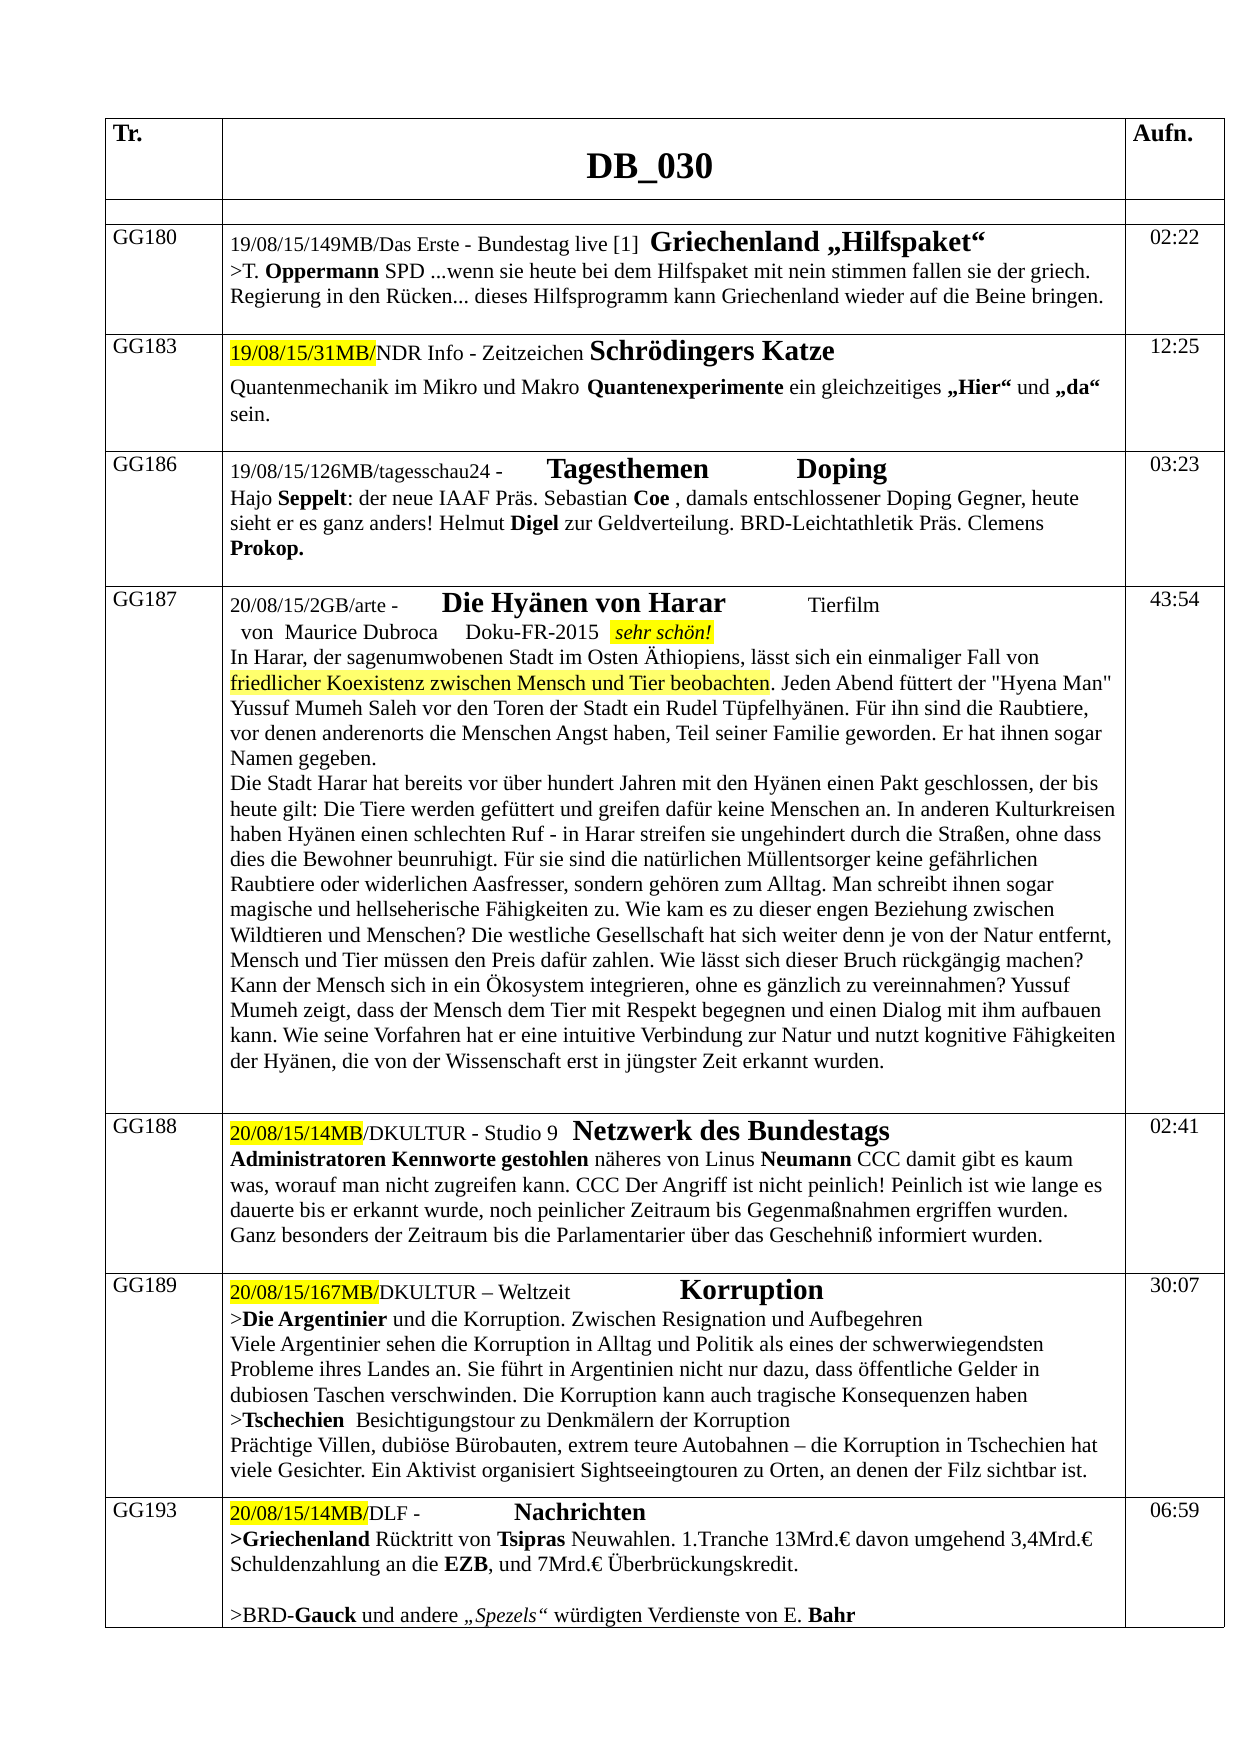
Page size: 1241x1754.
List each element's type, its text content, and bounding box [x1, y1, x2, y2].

table_cell 19/08/15/126MB/tagesschau24 - Tagesthemen Doping Hajo Seppelt: der neue IAAF Präs. Sebastian Coe , damals entschlossener Doping Gegner, heute sieht er es ganz anders! Helmut Digel zur Geldverteilung. BRD-Leichtathletik Präs. Clemens Prokop. [223, 452, 1125, 586]
table_header Tr. [106, 119, 222, 199]
table_cell 02:22 [1126, 225, 1224, 333]
table_header Aufn. [1126, 119, 1224, 199]
table_cell 19/08/15/149MB/Das Erste - Bundestag live [1] Griechenland „Hilfspaket“ >T. Oppermann SPD ...wenn sie heute bei dem Hilfspaket mit nein stimmen fallen sie der griech. Regierung in den Rücken... dieses Hilfsprogramm kann Griechenland wieder auf die Beine bringen. [223, 225, 1125, 333]
table_cell [223, 200, 1125, 224]
table_cell GG189 [106, 1274, 222, 1497]
table_cell GG183 [106, 335, 222, 451]
table_cell 06:59 [1126, 1498, 1224, 1627]
table_cell 20/08/15/2GB/arte - Die Hyänen von Harar Tierfilm von Maurice Dubroca Doku-FR-2015 sehr schön! In Harar, der sagenumwobenen Stadt im Osten Äthiopiens, lässt sich ein einmaliger Fall von friedlicher Koexistenz zwischen Mensch und Tier beobachten. Jeden Abend füttert der "Hyena Man" Yussuf Mumeh Saleh vor den Toren der Stadt ein Rudel Tüpfelhyänen. Für ihn sind die Raubtiere, vor denen anderenorts die Menschen Angst haben, Teil seiner Familie geworden. Er hat ihnen sogar Namen gegeben. Die Stadt Harar hat bereits vor über hundert Jahren mit den Hyänen einen Pakt geschlossen, der bis heute gilt: Die Tiere werden gefüttert und greifen dafür keine Menschen an. In anderen Kulturkreisen haben Hyänen einen schlechten Ruf - in Harar streifen sie ungehindert durch die Straßen, ohne dass dies die Bewohner beunruhigt. Für sie sind die natürlichen Müllentsorger keine gefährlichen Raubtiere oder widerlichen Aasfresser, sondern gehören zum Alltag. Man schreibt ihnen sogar magische und hellseherische Fähigkeiten zu. Wie kam es zu dieser engen Beziehung zwischen Wildtieren und Menschen? Die westliche Gesellschaft hat sich weiter denn je von der Natur entfernt, Mensch und Tier müssen den Preis dafür zahlen. Wie lässt sich dieser Bruch rückgängig machen? Kann der Mensch sich in ein Ökosystem integrieren, ohne es gänzlich zu vereinnahmen? Yussuf Mumeh zeigt, dass der Mensch dem Tier mit Respekt begegnen und einen Dialog mit ihm aufbauen kann. Wie seine Vorfahren hat er eine intuitive Verbindung zur Natur und nutzt kognitive Fähigkeiten der Hyänen, die von der Wissenschaft erst in jüngster Zeit erkannt wurden. [223, 587, 1125, 1113]
table_cell 03:23 [1126, 452, 1224, 586]
table_cell GG180 [106, 225, 222, 333]
table_cell 20/08/15/167MB/DKULTUR – Weltzeit Korruption >Die Argentinier und die Korruption. Zwischen Resignation und Aufbegehren Viele Argentinier sehen die Korruption in Alltag und Politik als eines der schwerwiegendsten Probleme ihres Landes an. Sie führt in Argentinien nicht nur dazu, dass öffentliche Gelder in dubiosen Taschen verschwinden. Die Korruption kann auch tragische Konsequenzen haben >Tschechien Besichtigungstour zu Denkmälern der Korruption Prächtige Villen, dubiöse Bürobauten, extrem teure Autobahnen – die Korruption in Tschechien hat viele Gesichter. Ein Aktivist organisiert Sightseeingtouren zu Orten, an denen der Filz sichtbar ist. [223, 1274, 1125, 1497]
table_cell 20/08/15/14MB/DKULTUR - Studio 9 Netzwerk des Bundestags Administratoren Kennworte gestohlen näheres von Linus Neumann CCC damit gibt es kaum was, worauf man nicht zugreifen kann. CCC Der Angriff ist nicht peinlich! Peinlich ist wie lange es dauerte bis er erkannt wurde, noch peinlicher Zeitraum bis Gegenmaßnahmen ergriffen wurden. Ganz besonders der Zeitraum bis die Parlamentarier über das Geschehniß informiert wurden. [223, 1114, 1125, 1272]
table_header DB_030 [223, 119, 1125, 199]
table_cell 30:07 [1126, 1274, 1224, 1497]
table_cell GG188 [106, 1114, 222, 1272]
table_cell 19/08/15/31MB/NDR Info - Zeitzeichen Schrödingers Katze Quantenmechanik im Mikro und Makro Quantenexperimente ein gleichzeitiges „Hier“ und „da“ sein. [223, 335, 1125, 451]
table_cell 02:41 [1126, 1114, 1224, 1272]
table_cell 12:25 [1126, 335, 1224, 451]
table_cell GG187 [106, 587, 222, 1113]
table_cell GG193 [106, 1498, 222, 1627]
table_cell 20/08/15/14MB/DLF - Nachrichten >Griechenland Rücktritt von Tsipras Neuwahlen. 1.Tranche 13Mrd.€ davon umgehend 3,4Mrd.€ Schuldenzahlung an die EZB, und 7Mrd.€ Überbrückungskredit. >BRD-Gauck und andere „Spezels“ würdigten Verdienste von E. Bahr [223, 1498, 1125, 1627]
table_cell 43:54 [1126, 587, 1224, 1113]
table_cell [106, 200, 222, 224]
table_cell [1126, 200, 1224, 224]
table_cell GG186 [106, 452, 222, 586]
